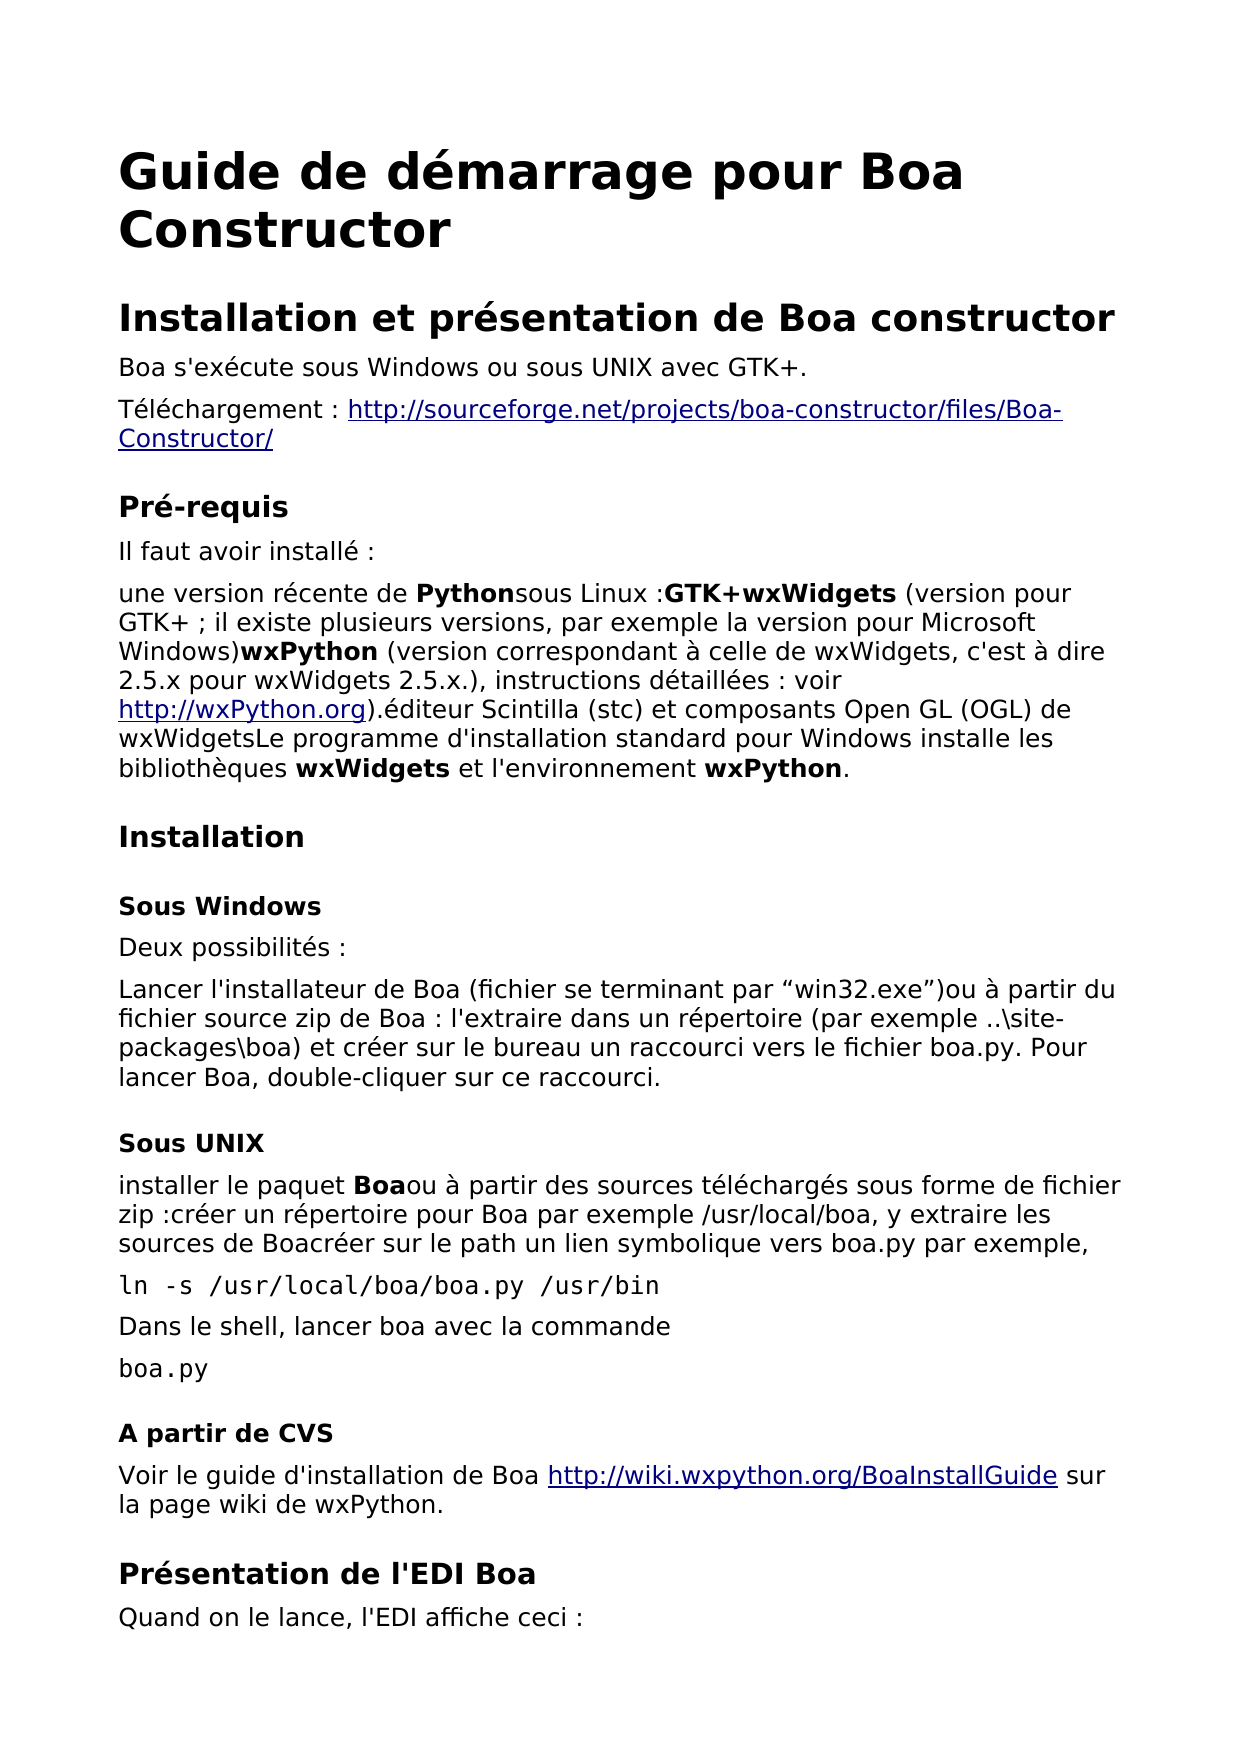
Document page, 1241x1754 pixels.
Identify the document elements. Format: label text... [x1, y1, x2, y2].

text Téléchargement : http://sourceforge.net/projects/boa-constructor/files/Boa-Constructor/ [118, 395, 1122, 453]
subtitle Sous Windows [118, 892, 1122, 921]
subtitle A partir de CVS [118, 1420, 1122, 1449]
text Quand on le lance, l'EDI affiche ceci : [118, 1604, 1122, 1633]
text Deux possibilités : [118, 934, 1122, 963]
subtitle Pré-requis [118, 491, 1122, 525]
text une version récente de Pythonsous Linux :GTK+wxWidgets (version pour GTK+ ; il existe plusieurs versions, par exemple la version pour Microsoft Windows)wxPython (version correspondant à celle de wxWidgets, c'est à dire 2.5.x pour wxWidgets 2.5.x.), instructions détaillées : voir http://wxPython.org).éditeur Scintilla (stc) et composants Open GL (OGL) de wxWidgetsLe programme d'installation standard pour Windows installe les bibliothèques wxWidgets et l'environnement wxPython. [118, 579, 1122, 783]
text Il faut avoir installé : [118, 537, 1122, 566]
subtitle Sous UNIX [118, 1129, 1122, 1159]
text boa.py [118, 1354, 1122, 1383]
subtitle Installation [118, 821, 1122, 854]
subtitle Guide de démarrage pour Boa Constructor [118, 143, 1122, 259]
text Dans le shell, lancer boa avec la commande [118, 1312, 1122, 1341]
text Lancer l'installateur de Boa (fichier se terminant par “win32.exe”)ou à partir du fichier source zip de Boa : l'extraire dans un répertoire (par exemple ..\site-packages\boa) et créer sur le bureau un raccourci vers le fichier boa.py. Pour lancer Boa, double-cliquer sur ce raccourci. [118, 975, 1122, 1092]
text installer le paquet Boaou à partir des sources téléchargés sous forme de fichier zip :créer un répertoire pour Boa par exemple /usr/local/boa, y extraire les sources de Boacréer sur le path un lien symbolique vers boa.py par exemple, [118, 1171, 1122, 1259]
text Voir le guide d'installation de Boa http://wiki.wxpython.org/BoaInstallGuide sur la page wiki de wxPython. [118, 1461, 1122, 1520]
text Boa s'exécute sous Windows ou sous UNIX avec GTK+. [118, 353, 1122, 382]
subtitle Installation et présentation de Boa constructor [118, 297, 1122, 341]
subtitle Présentation de l'EDI Boa [118, 1557, 1122, 1591]
text ln -s /usr/local/boa/boa.py /usr/bin [118, 1271, 1122, 1300]
